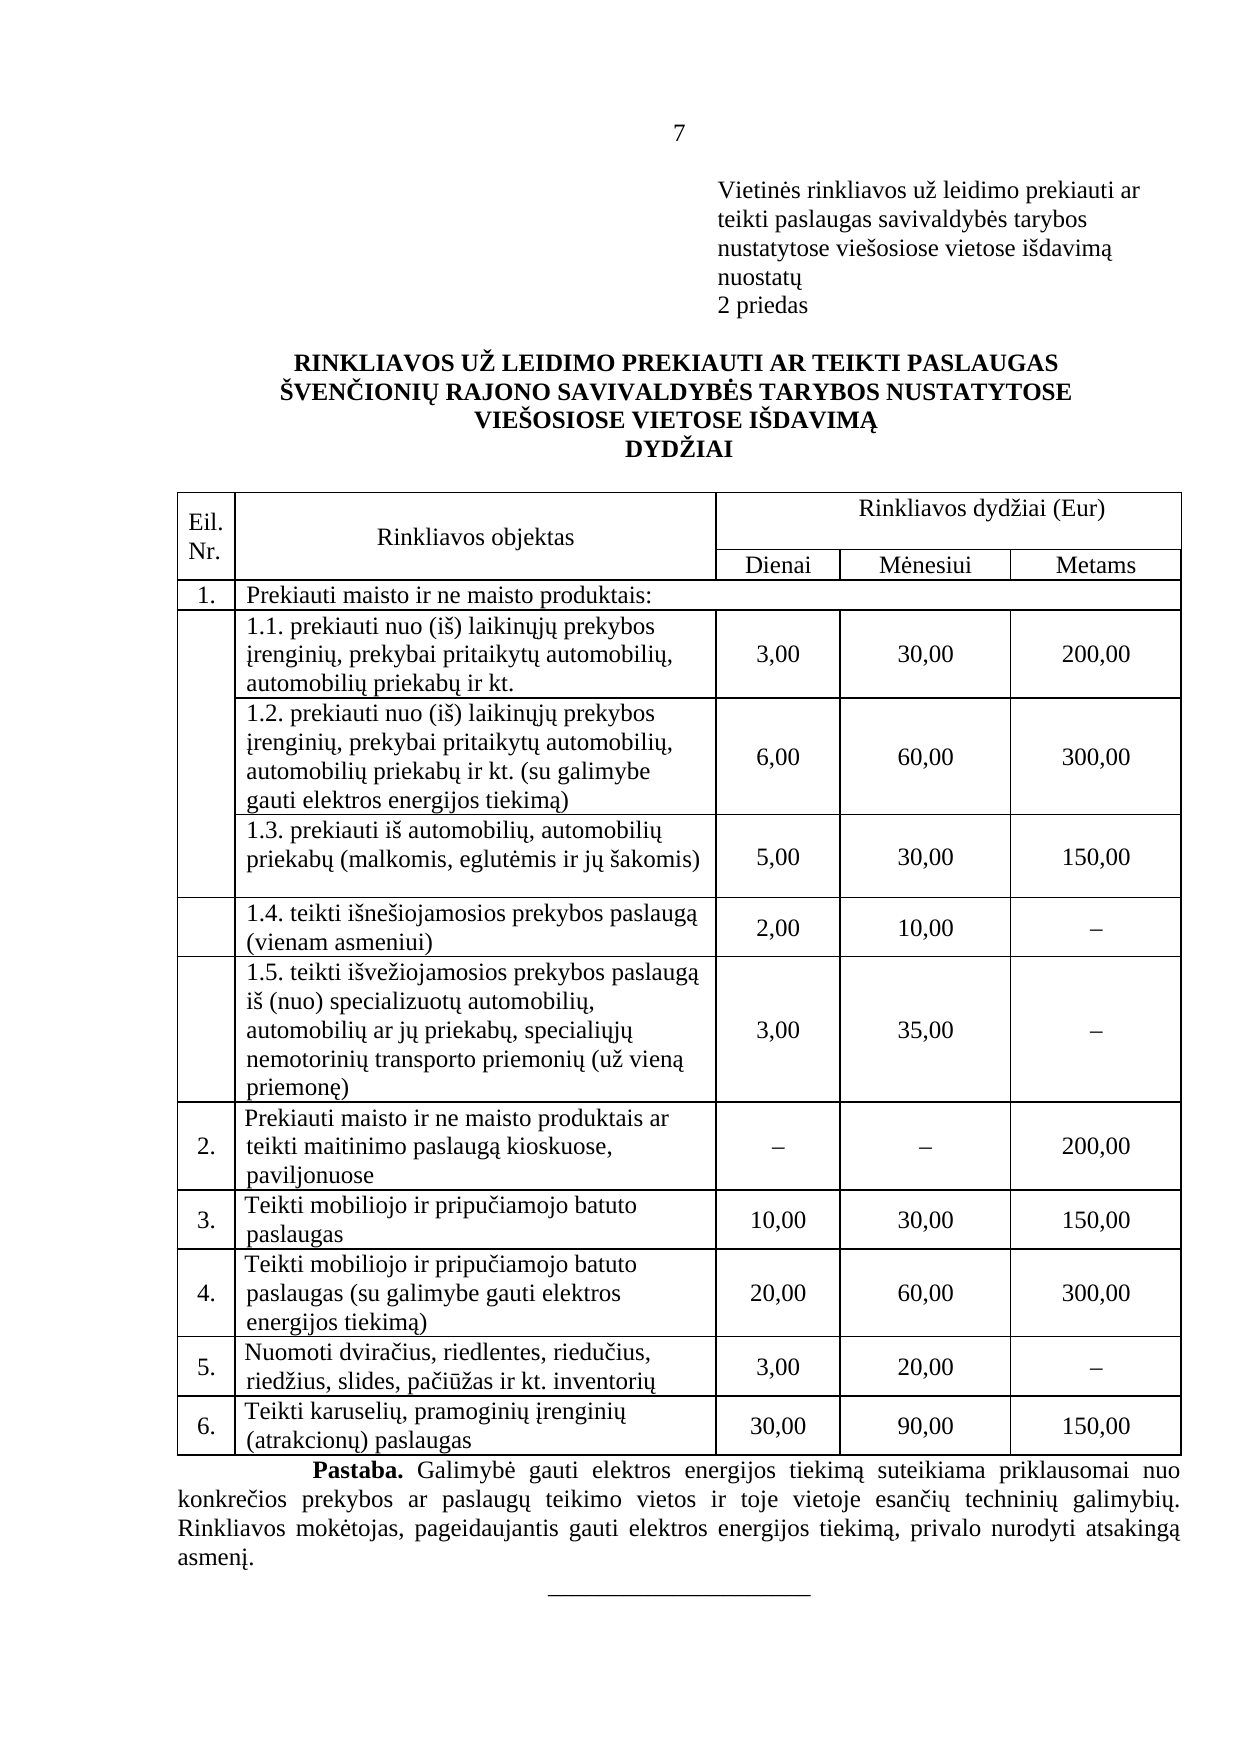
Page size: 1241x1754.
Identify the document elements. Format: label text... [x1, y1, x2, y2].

table_cell 90,00 [841, 1397, 1010, 1454]
table_cell [178, 611, 234, 897]
table_cell 2. [178, 1103, 234, 1189]
table_cell Nuomoti dviračius, riedlentes, riedučius, riedžius, slides, pačiūžas ir kt. inventorių [236, 1337, 715, 1395]
table_cell 3,00 [717, 611, 839, 697]
text Vietinės rinkliavos už leidimo prekiauti ar [582, 176, 1181, 204]
table_cell 150,00 [1011, 1191, 1180, 1248]
table_cell Prekiauti maisto ir ne maisto produktais ar teikti maitinimo paslaugą kioskuose, paviljonuose [236, 1103, 715, 1189]
table_cell Prekiauti maisto ir ne maisto produktais: [236, 581, 1180, 609]
table_cell Teikti mobiliojo ir pripučiamojo batuto paslaugas (su galimybe gauti elektros energijos tiekimą) [236, 1250, 715, 1336]
text ŠVENČIONIŲ RAJONO SAVIVALDYBĖS TARYBOS NUSTATYTOSE [177, 377, 1181, 406]
text DYDŽIAI [177, 434, 1181, 463]
table_cell 10,00 [841, 898, 1010, 956]
text _____________________ [177, 1571, 1181, 1599]
table_cell 35,00 [841, 957, 1010, 1101]
table_cell [178, 957, 234, 1101]
table_cell Mėnesiui [841, 550, 1010, 579]
table_cell 30,00 [717, 1397, 839, 1454]
table_cell Dienai [717, 550, 839, 579]
table_header Eil. Nr. [178, 493, 234, 579]
table_cell [178, 898, 234, 956]
text VIEŠOSIOSE VIETOSE IŠDAVIMĄ [177, 406, 1181, 434]
table_cell 10,00 [717, 1191, 839, 1248]
table_cell 150,00 [1011, 1397, 1180, 1454]
text Pastaba. Galimybė gauti elektros energijos tiekimą suteikiama priklausomai nuo konkrečios prekybos ar paslaugų teikimo vietos ir toje vietoje esančių techninių galimybių. Rinkliavos mokėtojas, pageidaujantis gauti elektros energijos tiekimą, privalo nurodyti atsakingą asmenį. [177, 1456, 1181, 1571]
table_cell – [1011, 898, 1180, 956]
table_cell 60,00 [841, 1250, 1010, 1336]
table_cell 300,00 [1011, 1250, 1180, 1336]
table_cell 300,00 [1011, 699, 1180, 813]
table_cell 30,00 [841, 611, 1010, 697]
table_header Rinkliavos objektas [236, 493, 715, 579]
table_cell 3,00 [717, 1337, 839, 1395]
table_cell 1.1. prekiauti nuo (iš) laikinųjų prekybos įrenginių, prekybai pritaikytų automobilių, automobilių priekabų ir kt. [236, 611, 715, 697]
table_cell 5,00 [717, 815, 839, 897]
text nustatytose viešosiose vietose išdavimą [717, 233, 1181, 262]
table_cell 1. [178, 581, 234, 609]
text RINKLIAVOS UŽ LEIDIMO PREKIAUTI AR TEIKTI PASLAUGAS [177, 348, 1181, 377]
table_cell – [717, 1103, 839, 1189]
table_cell 20,00 [717, 1250, 839, 1336]
table_cell 1.3. prekiauti iš automobilių, automobilių priekabų (malkomis, eglutėmis ir jų šakomis) [236, 815, 715, 897]
table_cell 6,00 [717, 699, 839, 813]
table_cell – [841, 1103, 1010, 1189]
table_cell 3,00 [717, 957, 839, 1101]
table_cell Teikti mobiliojo ir pripučiamojo batuto paslaugas [236, 1191, 715, 1248]
table_cell 1.5. teikti išvežiojamosios prekybos paslaugą iš (nuo) specializuotų automobilių, automobilių ar jų priekabų, specialiųjų nemotorinių transporto priemonių (už vieną priemonę) [236, 957, 715, 1101]
table_cell 200,00 [1011, 1103, 1180, 1189]
table_cell 6. [178, 1397, 234, 1454]
table_cell 60,00 [841, 699, 1010, 813]
text teikti paslaugas savivaldybės tarybos [717, 204, 1181, 233]
table_cell 150,00 [1011, 815, 1180, 897]
table_cell 20,00 [841, 1337, 1010, 1395]
table_cell Metams [1011, 550, 1180, 579]
table_header Rinkliavos dydžiai (Eur) [717, 493, 1181, 548]
table_cell 4. [178, 1250, 234, 1336]
table_cell 30,00 [841, 1191, 1010, 1248]
text nuostatų [717, 262, 1181, 291]
table_cell – [1011, 957, 1180, 1101]
table_cell 1.2. prekiauti nuo (iš) laikinųjų prekybos įrenginių, prekybai pritaikytų automobilių, automobilių priekabų ir kt. (su galimybe gauti elektros energijos tiekimą) [236, 699, 715, 813]
table_cell – [1011, 1337, 1180, 1395]
table_cell 30,00 [841, 815, 1010, 897]
table_cell 3. [178, 1191, 234, 1248]
table_cell 2,00 [717, 898, 839, 956]
table_cell 5. [178, 1337, 234, 1395]
table_cell 1.4. teikti išnešiojamosios prekybos paslaugą (vienam asmeniui) [236, 898, 715, 956]
text 2 priedas [582, 291, 1181, 319]
table_cell 200,00 [1011, 611, 1180, 697]
table_cell Teikti karuselių, pramoginių įrenginių (atrakcionų) paslaugas [236, 1397, 715, 1454]
